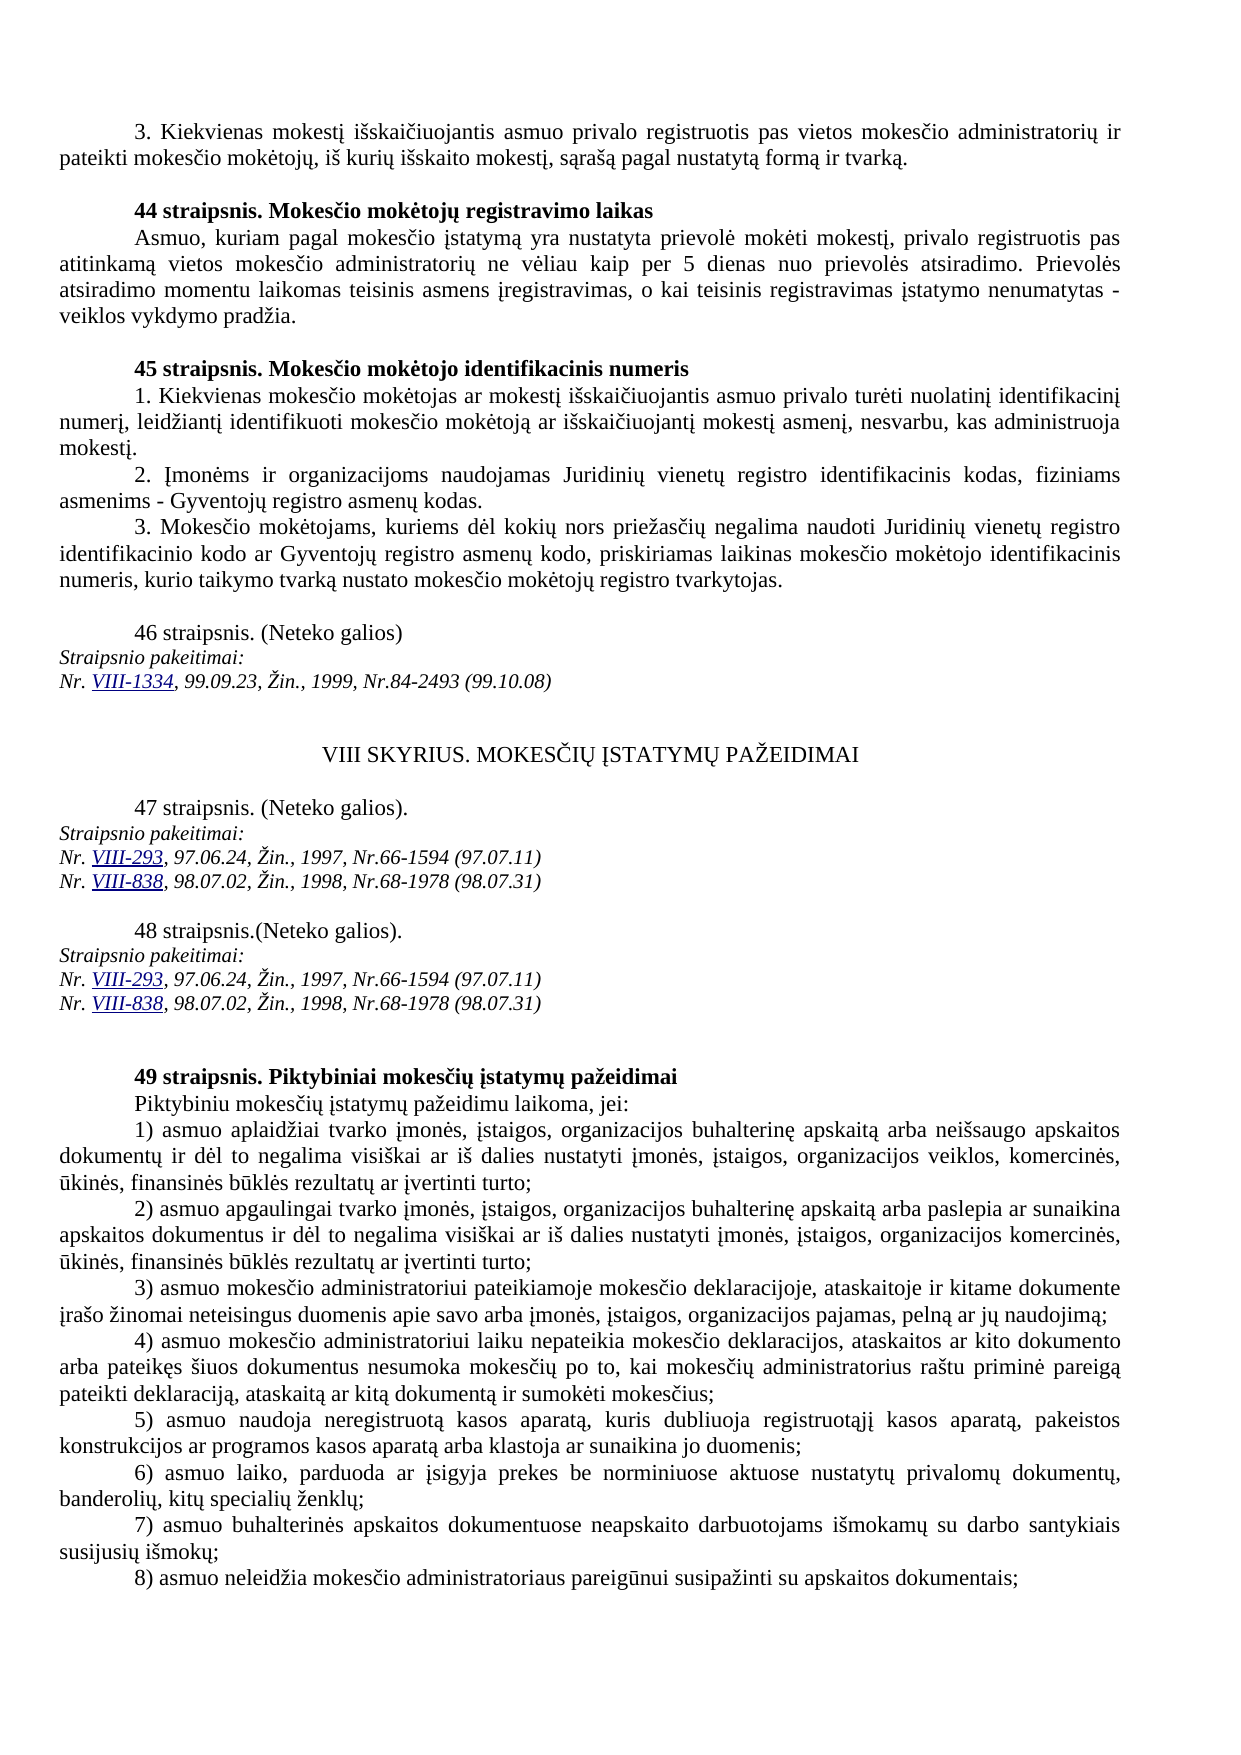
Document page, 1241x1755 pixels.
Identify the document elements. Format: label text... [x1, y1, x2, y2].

text 3. Kiekvienas mokestį išskaičiuojantis asmuo privalo registruotis pas vietos mokesčio administratorių ir pateikti mokesčio mokėtojų, iš kurių išskaito mokestį, sąrašą pagal nustatytą formą ir tvarką. [59, 118, 1122, 171]
text 8) asmuo neleidžia mokesčio administratoriaus pareigūnui susipažinti su apskaitos dokumentais; [59, 1564, 1122, 1591]
text Straipsnio pakeitimai: [59, 645, 1122, 669]
text Nr. VIII-1334, 99.09.23, Žin., 1999, Nr.84-2493 (99.10.08) [59, 669, 1122, 693]
text 47 straipsnis. (Neteko galios). [59, 794, 1122, 821]
text Nr. VIII-838, 98.07.02, Žin., 1998, Nr.68-1978 (98.07.31) [59, 991, 1122, 1015]
text 6) asmuo laiko, parduoda ar įsigyja prekes be norminiuose aktuose nustatytų privalomų dokumentų, banderolių, kitų specialių ženklų; [59, 1459, 1122, 1511]
text 4) asmuo mokesčio administratoriui laiku nepateikia mokesčio deklaracijos, ataskaitos ar kito dokumento arba pateikęs šiuos dokumentus nesumoka mokesčių po to, kai mokesčių administratorius raštu priminė pareigą pateikti deklaraciją, ataskaitą ar kitą dokumentą ir sumokėti mokesčius; [59, 1327, 1122, 1406]
text 44 straipsnis. Mokesčio mokėtojų registravimo laikas [59, 197, 1122, 223]
text Straipsnio pakeitimai: [59, 821, 1122, 844]
text 7) asmuo buhalterinės apskaitos dokumentuose neapskaito darbuotojams išmokamų su darbo santykiais susijusių išmokų; [59, 1511, 1122, 1564]
text Nr. VIII-293, 97.06.24, Žin., 1997, Nr.66-1594 (97.07.11) [59, 844, 1122, 869]
text Asmuo, kuriam pagal mokesčio įstatymą yra nustatyta prievolė mokėti mokestį, privalo registruotis pas atitinkamą vietos mokesčio administratorių ne vėliau kaip per 5 dienas nuo prievolės atsiradimo. Prievolės atsiradimo momentu laikomas teisinis asmens įregistravimas, o kai teisinis registravimas įstatymo nenumatytas - veiklos vykdymo pradžia. [59, 223, 1122, 329]
text 48 straipsnis.(Neteko galios). [59, 917, 1122, 943]
subtitle VIII SKYRIUS. MOKESČIŲ ĮSTATYMŲ PAŽEIDIMAI [59, 741, 1122, 768]
text Straipsnio pakeitimai: [59, 943, 1122, 967]
text 3) asmuo mokesčio administratoriui pateikiamoje mokesčio deklaracijoje, ataskaitoje ir kitame dokumente įrašo žinomai neteisingus duomenis apie savo arba įmonės, įstaigos, organizacijos pajamas, pelną ar jų naudojimą; [59, 1274, 1122, 1327]
text 1. Kiekvienas mokesčio mokėtojas ar mokestį išskaičiuojantis asmuo privalo turėti nuolatinį identifikacinį numerį, leidžiantį identifikuoti mokesčio mokėtoją ar išskaičiuojantį mokestį asmenį, nesvarbu, kas administruoja mokestį. [59, 382, 1122, 461]
text 49 straipsnis. Piktybiniai mokesčių įstatymų pažeidimai [59, 1063, 1122, 1090]
text 46 straipsnis. (Neteko galios) [59, 619, 1122, 645]
text Nr. VIII-838, 98.07.02, Žin., 1998, Nr.68-1978 (98.07.31) [59, 869, 1122, 893]
text 5) asmuo naudoja neregistruotą kasos aparatą, kuris dubliuoja registruotąjį kasos aparatą, pakeistos konstrukcijos ar programos kasos aparatą arba klastoja ar sunaikina jo duomenis; [59, 1406, 1122, 1459]
text 1) asmuo aplaidžiai tvarko įmonės, įstaigos, organizacijos buhalterinę apskaitą arba neišsaugo apskaitos dokumentų ir dėl to negalima visiškai ar iš dalies nustatyti įmonės, įstaigos, organizacijos veiklos, komercinės, ūkinės, finansinės būklės rezultatų ar įvertinti turto; [59, 1116, 1122, 1195]
text 2) asmuo apgaulingai tvarko įmonės, įstaigos, organizacijos buhalterinę apskaitą arba paslepia ar sunaikina apskaitos dokumentus ir dėl to negalima visiškai ar iš dalies nustatyti įmonės, įstaigos, organizacijos komercinės, ūkinės, finansinės būklės rezultatų ar įvertinti turto; [59, 1195, 1122, 1274]
text Nr. VIII-293, 97.06.24, Žin., 1997, Nr.66-1594 (97.07.11) [59, 967, 1122, 991]
text 2. Įmonėms ir organizacijoms naudojamas Juridinių vienetų registro identifikacinis kodas, fiziniams asmenims - Gyventojų registro asmenų kodas. [59, 461, 1122, 513]
text 45 straipsnis. Mokesčio mokėtojo identifikacinis numeris [59, 355, 1122, 382]
text 3. Mokesčio mokėtojams, kuriems dėl kokių nors priežasčių negalima naudoti Juridinių vienetų registro identifikacinio kodo ar Gyventojų registro asmenų kodo, priskiriamas laikinas mokesčio mokėtojo identifikacinis numeris, kurio taikymo tvarką nustato mokesčio mokėtojų registro tvarkytojas. [59, 513, 1122, 592]
text Piktybiniu mokesčių įstatymų pažeidimu laikoma, jei: [59, 1090, 1122, 1116]
